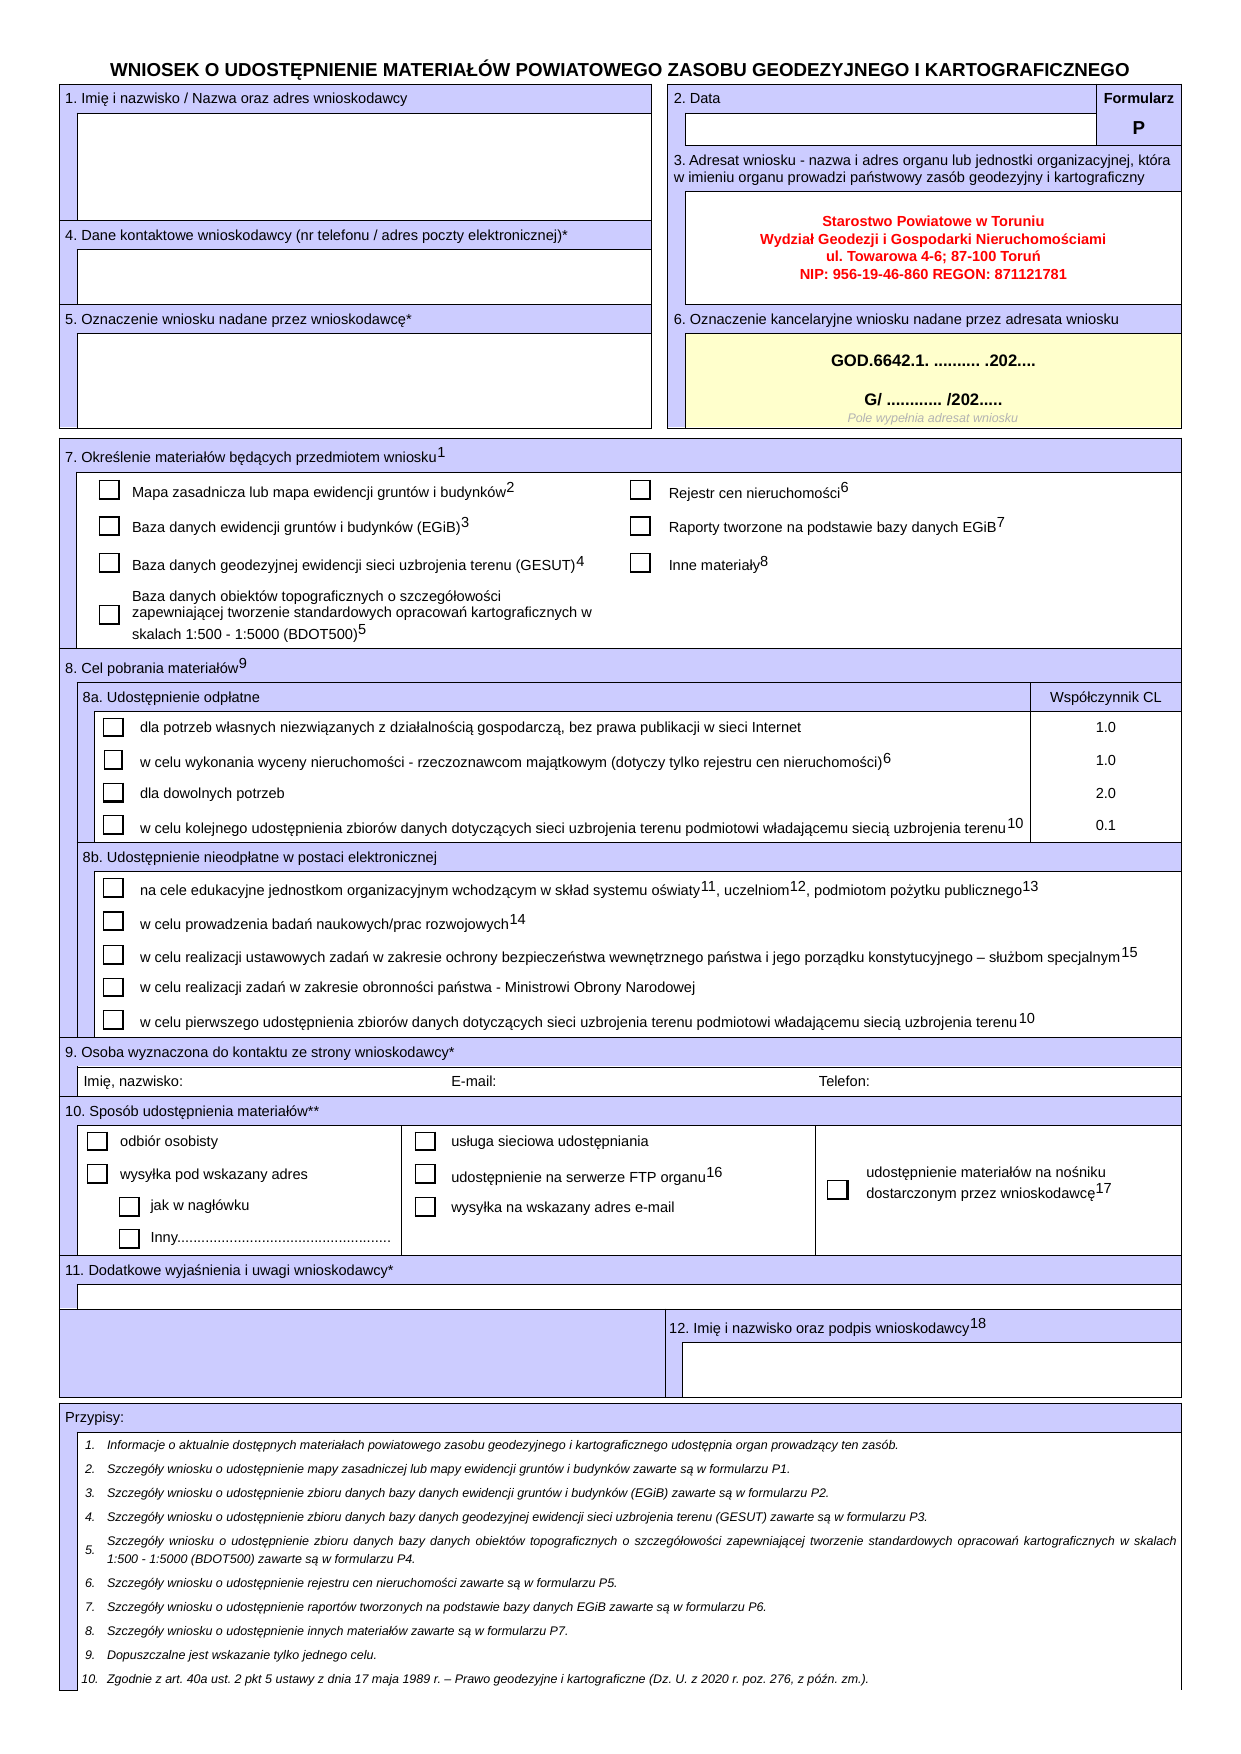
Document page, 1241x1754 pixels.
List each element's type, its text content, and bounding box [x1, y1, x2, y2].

table_cell 4. Dane kontaktowe wnioskodawcy (nr telefonu / adres poczty elektronicznej)* [60, 221, 651, 249]
table_header [652, 84, 667, 427]
table_header [105, 751, 121, 768]
table_cell [78, 711, 94, 842]
table_header [416, 1133, 434, 1149]
table_cell Szczegóły wniosku o udostępnienie innych materiałów zawarte są w formularzu P7. [104, 1618, 1181, 1642]
table_cell 12. Imię i nazwisko oraz podpis wnioskodawcy18 [666, 1310, 1181, 1342]
table_cell [78, 1191, 114, 1255]
table_cell [93, 545, 126, 581]
table_header Formularz P [1097, 85, 1181, 145]
table_cell udostępnienie materiałów na nośniku dostarczonym przez wnioskodawcę17 [860, 1158, 1181, 1223]
table_cell [668, 191, 685, 304]
table_header [100, 606, 118, 623]
table_cell [60, 1432, 77, 1690]
table_cell [402, 1126, 445, 1157]
table_cell 10. Sposób udostępnienia materiałów** [60, 1097, 1181, 1125]
table_cell 2. [78, 1456, 104, 1480]
table_cell Starostwo Powiatowe w Toruniu Wydział Geodezji i Gospodarki Nieruchomościami ul. Towarowa 4-6; 87-100 Toruń NIP: 956-19-46-860 REGON: 871121781 [686, 192, 1181, 304]
table_cell 1. [78, 1433, 104, 1456]
table_cell 2.0 [1031, 777, 1181, 808]
table_cell [666, 1342, 682, 1397]
table_cell Informacje o aktualnie dostępnych materiałach powiatowego zasobu geodezyjnego i kartograficznego udostępnia organ prowadzący ten zasób. [104, 1433, 1181, 1456]
table_cell [625, 545, 662, 581]
table_cell Imię, nazwisko: [78, 1068, 445, 1096]
table_cell Szczegóły wniosku o udostępnienie mapy zasadniczej lub mapy ewidencji gruntów i budynków zawarte są w formularzu P1. [104, 1456, 1181, 1480]
table_header [631, 554, 649, 571]
table_cell Dopuszczalne jest wskazanie tylko jednego celu. [104, 1642, 1181, 1666]
table_cell [93, 508, 126, 545]
table_cell [95, 809, 134, 842]
table_header 1. Imię i nazwisko / Nazwa oraz adres wnioskodawcy [60, 85, 651, 113]
table_cell Zgodnie z art. 40a ust. 2 pkt 5 ustawy z dnia 17 maja 1989 r. – Prawo geodezyjne i kartograficzne (Dz. U. z 2020 r. poz. 276, z późn. zm.). [104, 1666, 1181, 1690]
table_cell dla dowolnych potrzeb [134, 777, 1030, 808]
table_header [828, 1181, 846, 1198]
table_cell Szczegóły wniosku o udostępnienie rejestru cen nieruchomości zawarte są w formularzu P5. [104, 1570, 1181, 1594]
table_header [104, 719, 122, 735]
table_cell [95, 872, 134, 905]
table_cell [816, 1223, 1181, 1255]
table_cell [114, 1223, 144, 1255]
table_cell Szczegóły wniosku o udostępnienie zbioru danych bazy danych ewidencji gruntów i budynków (EGiB) zawarte są w formularzu P2. [104, 1480, 1181, 1504]
table_cell 7. [78, 1594, 104, 1618]
table_cell [625, 508, 662, 545]
table_cell 3. Adresat wniosku - nazwa i adres organu lub jednostki organizacyjnej, która w imieniu organu prowadzi państwowy zasób geodezyjny i kartograficzny [668, 145, 1181, 191]
table_cell 0.1 [1031, 809, 1181, 842]
table_cell [686, 114, 1096, 145]
table_cell Baza danych obiektów topograficznych o szczegółowości zapewniającej tworzenie standardowych opracowań kartograficznych w skalach 1:500 - 1:5000 (BDOT500)5 [126, 581, 599, 648]
table_cell [60, 1310, 665, 1397]
table_cell [60, 1066, 77, 1096]
table_cell [78, 114, 651, 220]
table_cell 8a. Udostępnienie odpłatne [78, 683, 1030, 711]
table_header [104, 784, 122, 800]
table_cell 5. Oznaczenie wniosku nadane przez wnioskodawcę* [60, 305, 651, 333]
table_cell Inne materiały8 [663, 545, 1181, 581]
table_cell [95, 712, 134, 743]
table_cell [78, 871, 94, 1037]
table_cell 8. [78, 1618, 104, 1642]
table_cell 5. [78, 1528, 104, 1569]
table_cell wysyłka pod wskazany adres [114, 1158, 401, 1191]
table_cell w celu realizacji zadań w zakresie obronności państwa - Ministrowi Obrony Narodowej [134, 972, 1181, 1003]
table_header 8. Cel pobrania materiałów9 [60, 649, 1181, 682]
table_cell [78, 334, 651, 427]
table_header Przypisy: [60, 1404, 1181, 1432]
table_cell Szczegóły wniosku o udostępnienie zbioru danych bazy danych obiektów topograficznych o szczegółowości zapewniającej tworzenie standardowych opracowań kartograficznych w skalach 1:500 - 1:5000 (BDOT500) zawarte są w formularzu P4. [104, 1528, 1181, 1569]
table_header [100, 481, 118, 497]
table_cell 1.0 [1031, 712, 1181, 743]
table_cell w celu pierwszego udostępnienia zbiorów danych dotyczących sieci uzbrojenia terenu podmiotowi władającemu siecią uzbrojenia terenu10 [134, 1003, 1181, 1037]
table_cell [78, 250, 651, 304]
table_cell [95, 1003, 134, 1037]
table_header 2. Data [668, 85, 1096, 113]
table_cell [95, 905, 134, 938]
table_cell [683, 1343, 1181, 1397]
table_cell Inny..................................................... [144, 1223, 401, 1255]
table_cell [93, 581, 126, 648]
table_cell [402, 1158, 445, 1191]
table_header [104, 913, 122, 929]
table_cell [77, 473, 93, 648]
table_cell odbiór osobisty [114, 1126, 401, 1157]
table_cell w celu kolejnego udostępnienia zbiorów danych dotyczących sieci uzbrojenia terenu podmiotowi władającemu siecią uzbrojenia terenu10 [134, 809, 1030, 842]
table_cell Mapa zasadnicza lub mapa ewidencji gruntów i budynków2 [126, 473, 599, 507]
table_cell [60, 472, 76, 648]
table_cell [60, 682, 77, 1037]
table_cell [668, 333, 685, 427]
table_cell Telefon: [813, 1068, 1181, 1096]
table_header [104, 879, 122, 896]
table_cell Szczegóły wniosku o udostępnienie raportów tworzonych na podstawie bazy danych EGiB zawarte są w formularzu P6. [104, 1594, 1181, 1618]
table_cell Baza danych ewidencji gruntów i budynków (EGiB)3 [126, 508, 599, 545]
table_cell wysyłka na wskazany adres e-mail [445, 1191, 815, 1223]
table_cell 3. [78, 1480, 104, 1504]
table_header [104, 1011, 122, 1028]
table_header 9. Osoba wyznaczona do kontaktu ze strony wnioskodawcy* [60, 1038, 1181, 1066]
table_header [104, 979, 122, 995]
table_cell Szczegóły wniosku o udostępnienie zbioru danych bazy danych geodezyjnej ewidencji sieci uzbrojenia terenu (GESUT) zawarte są w formularzu P3. [104, 1504, 1181, 1528]
table_header [100, 554, 118, 571]
table_header [416, 1165, 434, 1182]
table_cell [625, 473, 662, 507]
table_cell usługa sieciowa udostępniania [445, 1126, 815, 1157]
table_cell [816, 1158, 860, 1223]
table_cell [60, 1284, 77, 1308]
table_cell [95, 743, 134, 777]
table_cell [78, 1158, 114, 1191]
table_cell [668, 113, 685, 145]
table_cell [93, 473, 126, 507]
table_cell jak w nagłówku [144, 1191, 401, 1223]
table_cell w celu wykonania wyceny nieruchomości - rzeczoznawcom majątkowym (dotyczy tylko rejestru cen nieruchomości)6 [134, 743, 1030, 777]
table_header [88, 1133, 106, 1149]
table_cell GOD.6642.1. .......... .202.... G/ ............ /202..... Pole wypełnia adresat wniosku [686, 334, 1181, 427]
table_cell Rejestr cen nieruchomości6 [663, 473, 1181, 507]
table_cell na cele edukacyjne jednostkom organizacyjnym wchodzącym w skład systemu oświaty11, uczelniom12, podmiotom pożytku publicznego13 [134, 872, 1181, 905]
table_header [416, 1198, 434, 1215]
table_cell [60, 1125, 77, 1255]
table_cell 8b. Udostępnienie nieodpłatne w postaci elektronicznej [78, 843, 1181, 871]
table_cell [60, 333, 77, 427]
table_header [120, 1198, 138, 1215]
table_cell [78, 1126, 114, 1157]
table_header [631, 518, 649, 534]
table_header [100, 518, 118, 534]
table_header 7. Określenie materiałów będących przedmiotem wniosku1 [60, 439, 1181, 472]
table_cell w celu realizacji ustawowych zadań w zakresie ochrony bezpieczeństwa wewnętrznego państwa i jego porządku konstytucyjnego – służbom specjalnym15 [134, 938, 1181, 972]
table_header [631, 481, 649, 497]
table_cell 10. [78, 1666, 104, 1690]
table_header [120, 1230, 138, 1247]
table_header [104, 816, 122, 833]
table_cell [95, 777, 134, 808]
table_cell 6. Oznaczenie kancelaryjne wniosku nadane przez adresata wniosku [668, 304, 1181, 333]
table_cell w celu prowadzenia badań naukowych/prac rozwojowych14 [134, 905, 1181, 938]
table_cell [60, 113, 77, 220]
table_header 11. Dodatkowe wyjaśnienia i uwagi wnioskodawcy* [60, 1256, 1181, 1284]
table_cell [95, 972, 134, 1003]
table_cell [600, 473, 625, 648]
table_cell dla potrzeb własnych niezwiązanych z działalnością gospodarczą, bez prawa publikacji w sieci Internet [134, 712, 1030, 743]
table_cell Raporty tworzone na podstawie bazy danych EGiB7 [663, 508, 1181, 545]
table_cell [625, 581, 1181, 648]
table_cell Współczynnik CL [1031, 683, 1181, 711]
table_cell [78, 1285, 1181, 1308]
table_cell [95, 938, 134, 972]
table_cell E-mail: [445, 1068, 813, 1096]
table_header [88, 1165, 106, 1182]
table_cell [60, 249, 77, 304]
table_cell [402, 1191, 445, 1223]
text WNIOSEK O UDOSTĘPNIENIE MATERIAŁÓW POWIATOWEGO ZASOBU GEODEZYJNEGO I KARTOGRAFICZNEGO [59, 59, 1181, 81]
table_header [104, 946, 122, 963]
table_cell [402, 1223, 815, 1255]
table_cell 1.0 [1031, 743, 1181, 777]
table_cell 9. [78, 1642, 104, 1666]
table_cell [114, 1191, 144, 1223]
table_cell Baza danych geodezyjnej ewidencji sieci uzbrojenia terenu (GESUT)4 [126, 545, 599, 581]
table_cell [816, 1126, 1181, 1157]
table_cell 6. [78, 1570, 104, 1594]
table_cell 4. [78, 1504, 104, 1528]
table_cell udostępnienie na serwerze FTP organu16 [445, 1158, 815, 1191]
